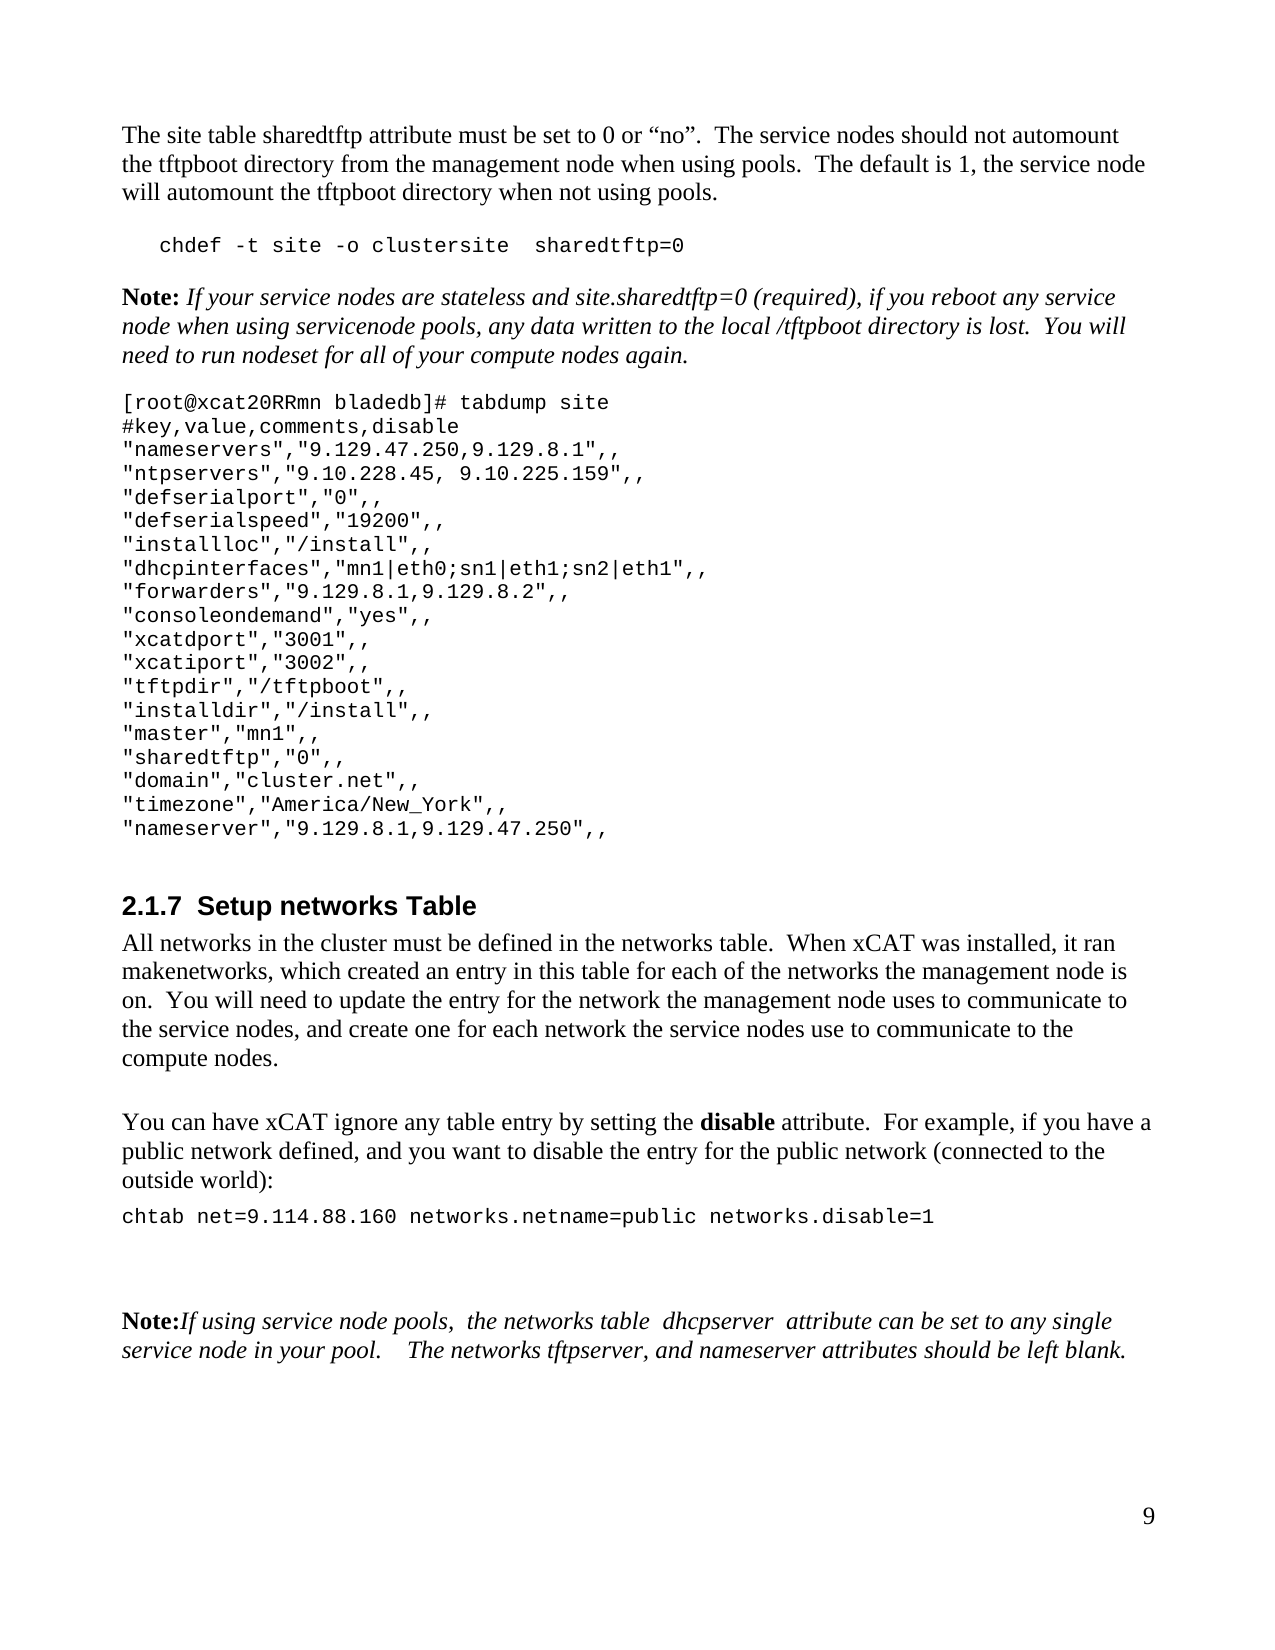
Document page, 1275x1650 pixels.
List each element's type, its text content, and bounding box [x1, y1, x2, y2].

subtitle Setup networks Table [122, 890, 1155, 921]
text "nameserver","9.129.8.1,9.129.47.250",, [122, 818, 1155, 841]
text All networks in the cluster must be defined in the networks table. When xCAT was installed, it ran makenetworks, which created an entry in this table for each of the networks the management node is on. You will need to update the entry for the network the management node uses to communicate to the service nodes, and create one for each network the service nodes use to communicate to the compute nodes. [122, 928, 1155, 1071]
text "forwarders","9.129.8.1,9.129.8.2",, [122, 581, 1155, 605]
text "installloc","/install",, [122, 534, 1155, 558]
text Note: If your service nodes are stateless and site.sharedtftp=0 (required), if you reboot any service node when using servicenode pools, any data written to the local /tftpboot directory is lost. You will need to run nodeset for all of your compute nodes again. [122, 282, 1155, 368]
text "sharedtftp","0",, [122, 747, 1155, 771]
text "xcatdport","3001",, [122, 629, 1155, 652]
text Note:If using service node pools, the networks table dhcpserver attribute can be set to any single service node in your pool. The networks tftpserver, and nameserver attributes should be left blank. [122, 1306, 1155, 1363]
text chtab net=9.114.88.160 networks.netname=public networks.disable=1 [122, 1206, 1155, 1230]
text chdef -t site -o clustersite sharedtftp=0 [159, 235, 1155, 259]
text "domain","cluster.net",, [122, 771, 1155, 794]
text "timezone","America/New_York",, [122, 794, 1155, 818]
text "consoleondemand","yes",, [122, 605, 1155, 629]
text "defserialport","0",, [122, 487, 1155, 510]
text "ntpservers","9.10.228.45, 9.10.225.159",, [122, 463, 1155, 487]
text "xcatiport","3002",, [122, 652, 1155, 676]
text [root@xcat20RRmn bladedb]# tabdump site [122, 392, 1155, 416]
text "installdir","/install",, [122, 699, 1155, 723]
text "dhcpinterfaces","mn1|eth0;sn1|eth1;sn2|eth1",, [122, 558, 1155, 581]
text "defserialspeed","19200",, [122, 510, 1155, 534]
text The site table sharedtftp attribute must be set to 0 or “no”. The service nodes should not automount the tftpboot directory from the management node when using pools. The default is 1, the service node will automount the tftpboot directory when not using pools. [122, 120, 1155, 206]
text "master","mn1",, [122, 723, 1155, 747]
text "tftpdir","/tftpboot",, [122, 676, 1155, 699]
text "nameservers","9.129.47.250,9.129.8.1",, [122, 439, 1155, 463]
text You can have xCAT ignore any table entry by setting the disable attribute. For example, if you have a public network defined, and you want to disable the entry for the public network (connected to the outside world): [122, 1107, 1155, 1194]
text #key,value,comments,disable [122, 416, 1155, 439]
